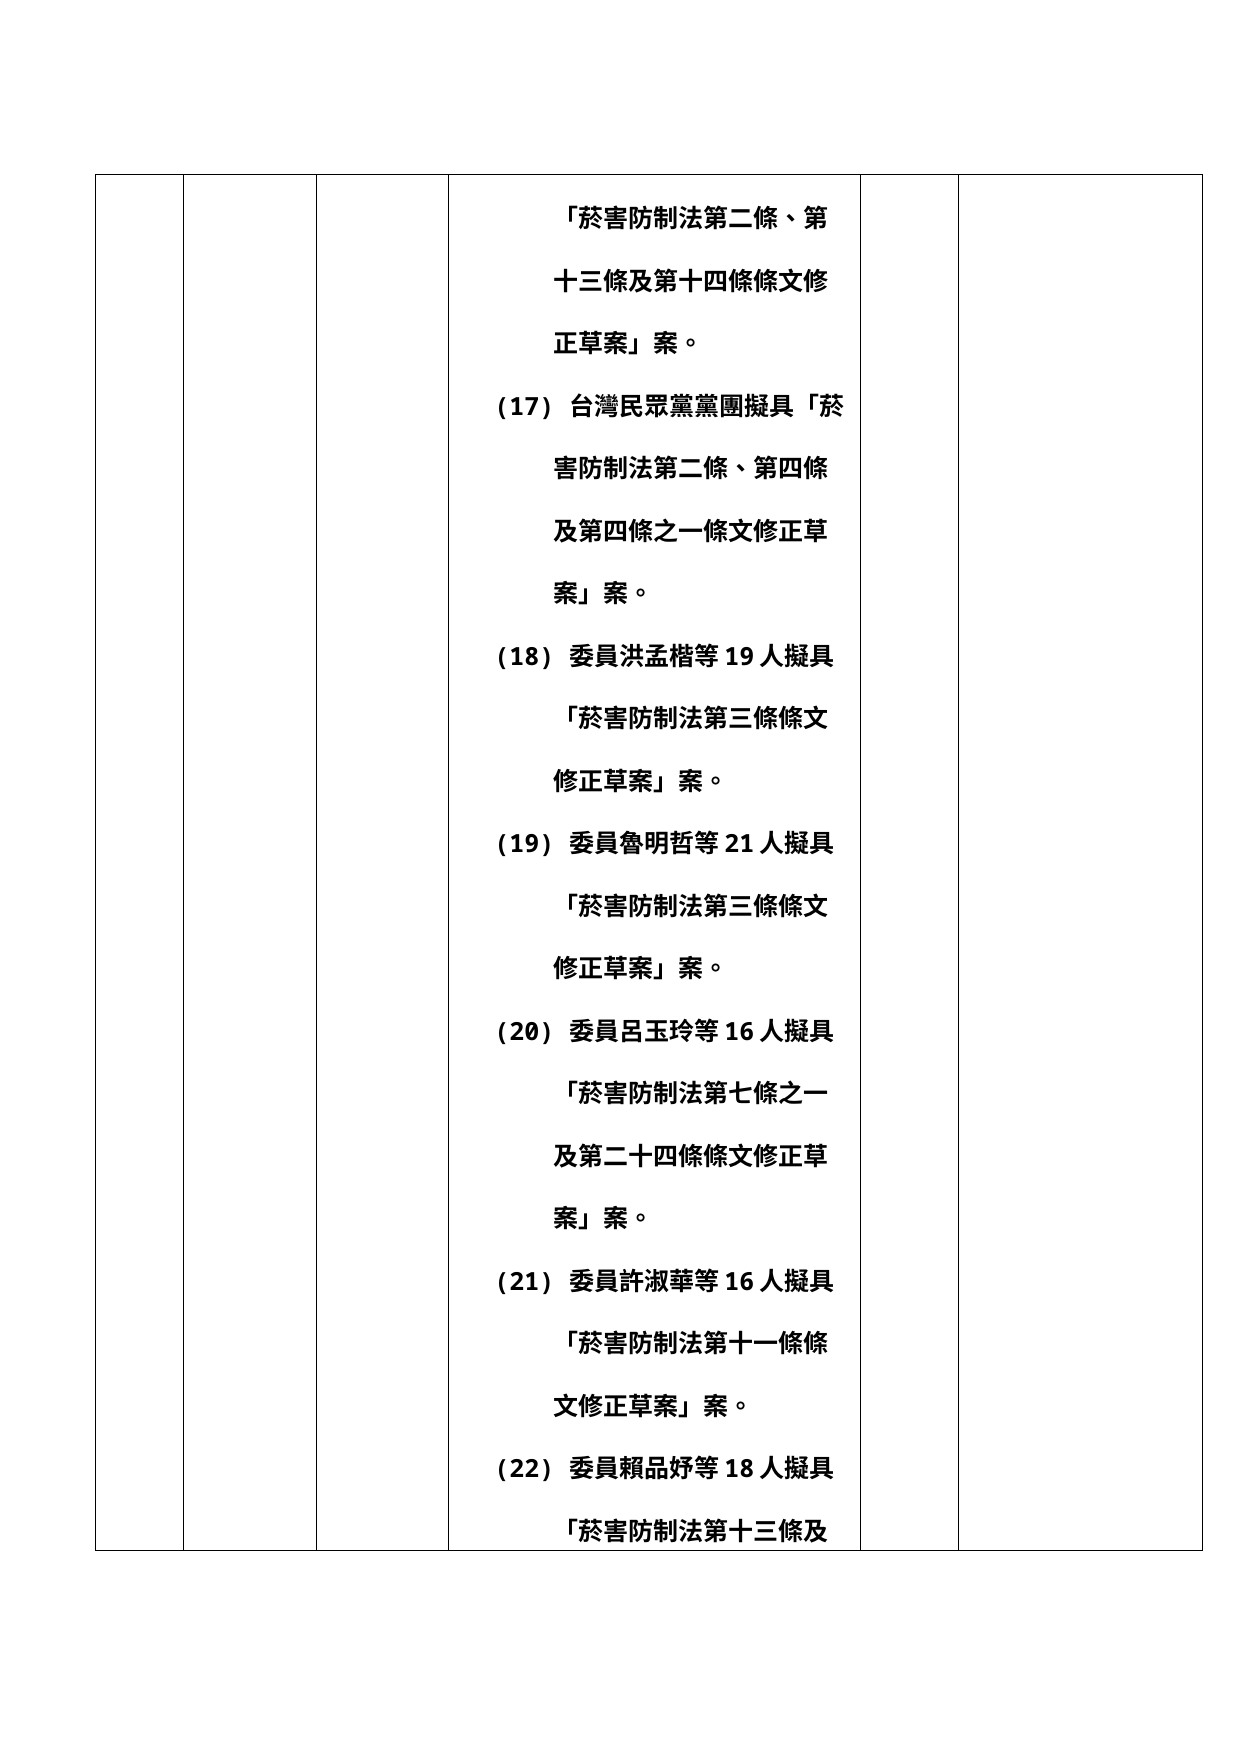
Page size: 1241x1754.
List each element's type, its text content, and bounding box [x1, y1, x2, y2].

table_cell 一、邀請衛生福利部部長列席報告業務概況，並備質詢。 二、繼續審查委員林為洲等16人擬具「食品安全衛生管理法第十五條條文修正草案」案。 三、審查： 委員謝衣鳯等19人擬具「醫師法第十一條條文修正草案」案。 委員羅明才等17人擬具「醫師法第十一條條文修正草案」案。 委員吳怡玎等16人擬具「醫師法第十一條條文修正草案」案。 台灣民眾黨黨團擬具「醫師法第十一條條文修正草案」案。 委員徐志榮等17人擬具「醫師法第十一條條文修正草案」案。 委員林為洲等18人擬具「醫師法第十一條條文修正草案」案。 四、繼續審查： 行政院函請審議「菸害防制法修正草案」案。 委員呂玉玲等19人擬具「菸害防制法修正草案」案。 委員楊瓊瓔等20人擬具「菸害防制法修正草案」案。 委員林奕華等16人擬具「菸害防制法修正草案」案。 委員林宜瑾等19人擬具「菸害防制法部分條文修正草案」案。 委員蘇治芬等17人擬具「菸害防制法部分條文修正草案」案。 台灣民眾黨黨團擬具「菸害防制法部分條文修正草案」案。 台灣民眾黨黨團擬具「菸害防制法部分條文修正草案」案。 委員蔡易餘等19人擬具「菸害防制法部分條文修正草案」案。 委員陳秀寳等19人擬具「菸害防制法部分條文修正草案」案。 委員羅美玲等16人擬具「菸害防制法部分條文修正草案」案。 委員萬美玲等17人擬具「菸害防制法部分條文修正草案」案。 委員陳明文等17人擬具「菸害防制法部分條文修正草案」案。 委員林為洲等17人擬具「菸害防制法部分條文修正草案」案。 委員蔡易餘等17人擬具「菸害防制法第二條及第十四條條文修正草案」案。 委員賴惠員等24人擬具「菸害防制法第二條、第十三條及第十四條條文修正草案」案。 台灣民眾黨黨團擬具「菸害防制法第二條、第四條及第四條之一條文修正草案」案。 委員洪孟楷等19人擬具「菸害防制法第三條條文修正草案」案。 委員魯明哲等21人擬具「菸害防制法第三條條文修正草案」案。 委員呂玉玲等16人擬具「菸害防制法第七條之一及第二十四條條文修正草案」案。 委員許淑華等16人擬具「菸害防制法第十一條條文修正草案」案。 委員賴品妤等18人擬具「菸害防制法第十三條及第十七條條文修正草案」案。 委員楊曜等17人擬具「菸害防制法第十三條條文修正草案」案。 委員羅致政等19人擬具「菸害防制法第十七條及第三十一條條文修正草案」案。 台灣民眾黨黨團擬具「菸害防制法第二十九條條文修正草案」案。 五、繼續審查： 委員蔣萬安等16人擬具「傳染病防治法第三十一條及第六十九條條文修正草案」案。 委員郭國文等17人擬具「傳染病防治法第六十九條條文修正草案」案。 六、審查： 台灣民眾黨黨團擬具「物理治療師法第九條及第十二條條文修正草案」案。 委員吳玉琴等18人擬具「物理治療師法第九條及第十二條條文修正草案」案。 委員莊競程等21人擬具「物理治療師法第九條及第十二條條文修正草案」案。 時代力量黨團擬具「物理治療師法第九條及第十二條條文修正草案」案。 委員林為洲等17人擬具「物理治療師法第九條、第十二條及第十九條條文修正草案」案。 委員林奕華等16人擬具「物理治療師法第十二條及第十二條之一條文修正草案」案。 [449, 175, 860, 1550]
table_cell [317, 175, 448, 1550]
table_cell [96, 175, 183, 1550]
table_cell [959, 175, 1202, 1550]
table_cell [861, 175, 958, 1550]
table_cell [184, 175, 316, 1550]
